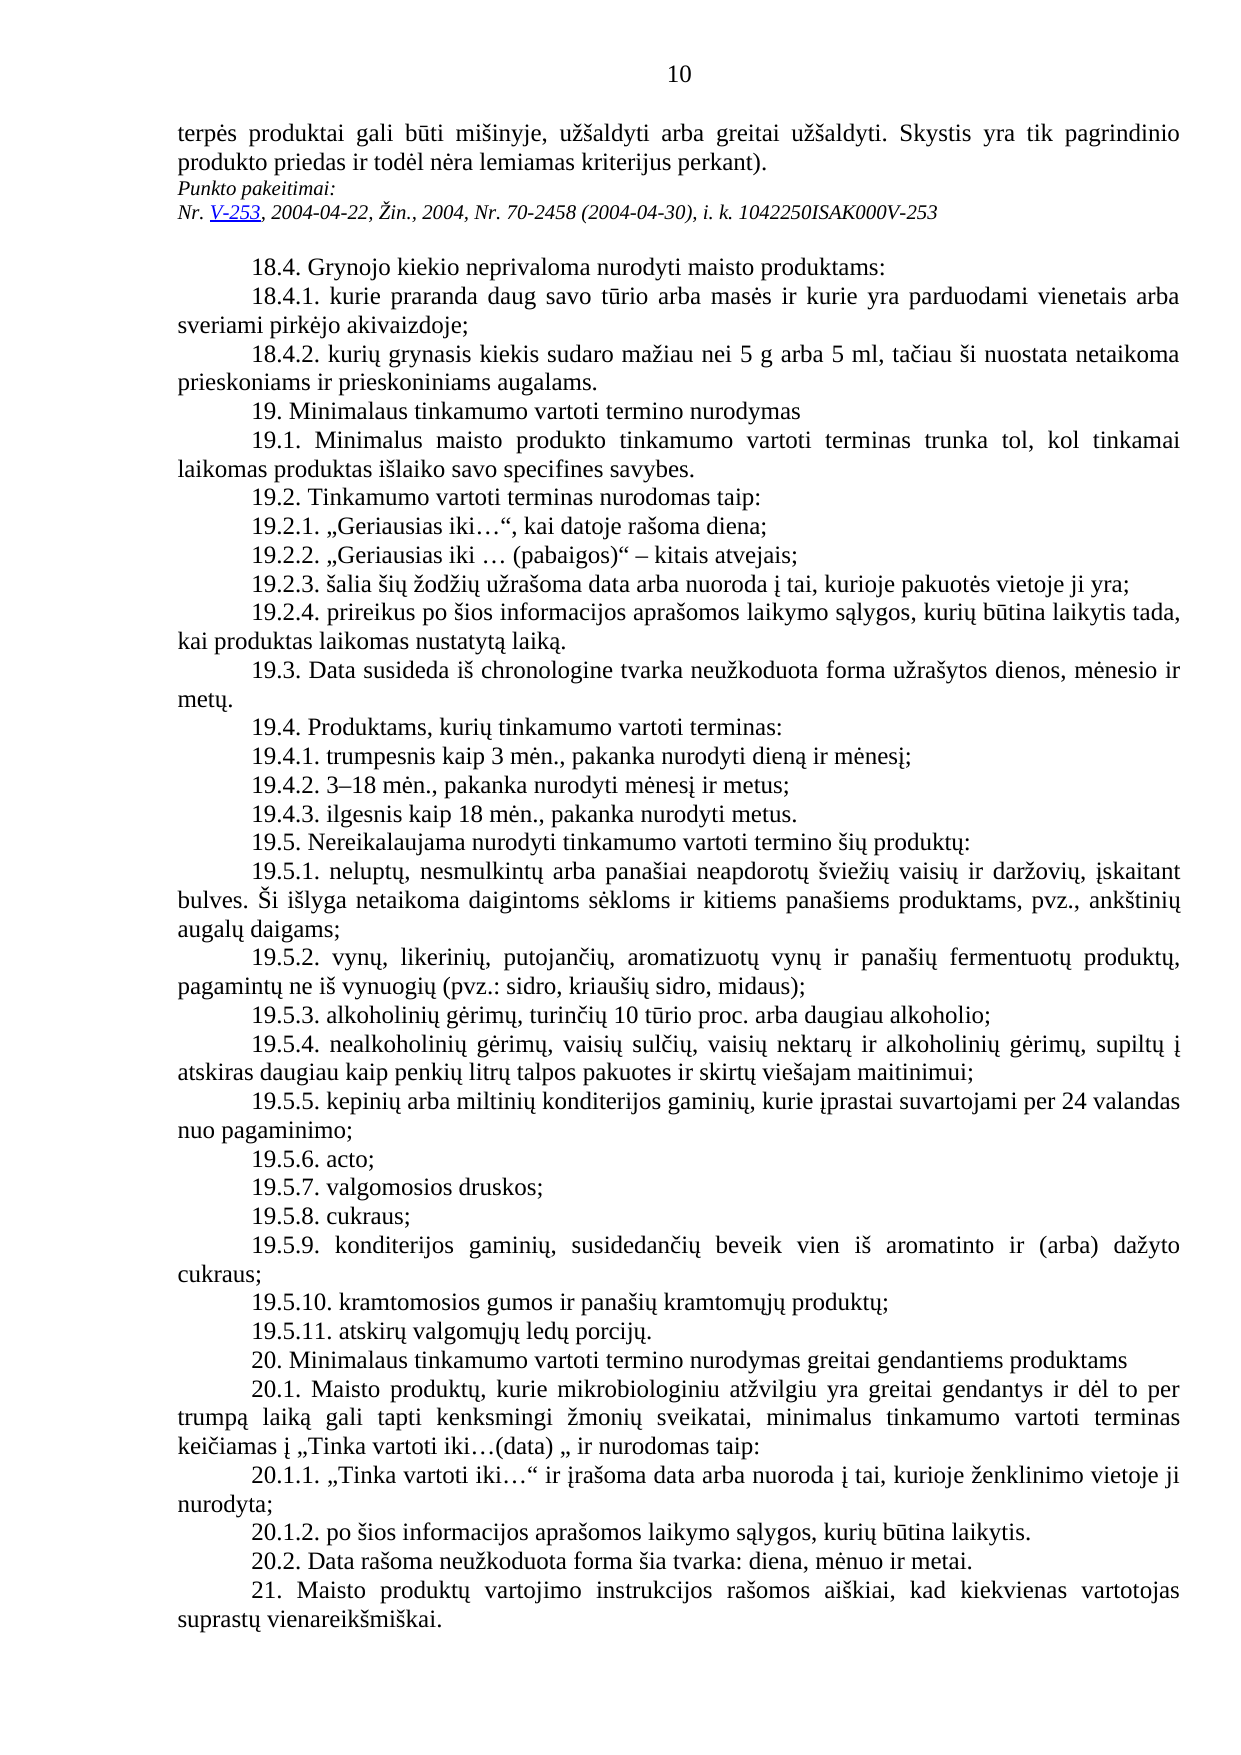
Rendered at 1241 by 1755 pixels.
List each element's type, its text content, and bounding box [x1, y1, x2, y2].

text 19.5.7. valgomosios druskos; [177, 1172, 1181, 1201]
text 19. Minimalaus tinkamumo vartoti termino nurodymas [177, 396, 1181, 425]
text 19.5. Nereikalaujama nurodyti tinkamumo vartoti termino šių produktų: [177, 827, 1181, 856]
text 19.5.2. vynų, likerinių, putojančių, aromatizuotų vynų ir panašių fermentuotų produktų, pagamintų ne iš vynuogių (pvz.: sidro, kriaušių sidro, midaus); [177, 942, 1181, 1000]
text 19.4.1. trumpesnis kaip 3 mėn., pakanka nurodyti dieną ir mėnesį; [177, 741, 1181, 770]
text 19.2.3. šalia šių žodžių užrašoma data arba nuoroda į tai, kurioje pakuotės vietoje ji yra; [177, 569, 1181, 597]
text 19.5.8. cukraus; [177, 1201, 1181, 1230]
text 20.2. Data rašoma neužkoduota forma šia tvarka: diena, mėnuo ir metai. [177, 1546, 1181, 1575]
text 19.5.6. acto; [177, 1144, 1181, 1172]
text Punkto pakeitimai: [177, 176, 1181, 200]
text 18.4.1. kurie praranda daug savo tūrio arba masės ir kurie yra parduodami vienetais arba sveriami pirkėjo akivaizdoje; [177, 281, 1181, 339]
text 19.5.1. neluptų, nesmulkintų arba panašiai neapdorotų šviežių vaisių ir daržovių, įskaitant bulves. Ši išlyga netaikoma daigintoms sėkloms ir kitiems panašiems produktams, pvz., ankštinių augalų daigams; [177, 856, 1181, 942]
text 19.4.2. 3–18 mėn., pakanka nurodyti mėnesį ir metus; [177, 770, 1181, 799]
text 19.4.3. ilgesnis kaip 18 mėn., pakanka nurodyti metus. [177, 799, 1181, 827]
text 19.5.4. nealkoholinių gėrimų, vaisių sulčių, vaisių nektarų ir alkoholinių gėrimų, supiltų į atskiras daugiau kaip penkių litrų talpos pakuotes ir skirtų viešajam maitinimui; [177, 1029, 1181, 1086]
text 20.1.2. po šios informacijos aprašomos laikymo sąlygos, kurių būtina laikytis. [177, 1517, 1181, 1546]
text 19.2.2. „Geriausias iki … (pabaigos)“ – kitais atvejais; [177, 540, 1181, 569]
text Nr. V-253, 2004-04-22, Žin., 2004, Nr. 70-2458 (2004-04-30), i. k. 1042250ISAK000V-253 [177, 200, 1181, 224]
text 21. Maisto produktų vartojimo instrukcijos rašomos aiškiai, kad kiekvienas vartotojas suprastų vienareikšmiškai. [177, 1575, 1181, 1632]
text 19.4. Produktams, kurių tinkamumo vartoti terminas: [177, 712, 1181, 741]
text 19.5.3. alkoholinių gėrimų, turinčių 10 tūrio proc. arba daugiau alkoholio; [177, 1000, 1181, 1029]
text 19.5.9. konditerijos gaminių, susidedančių beveik vien iš aromatinto ir (arba) dažyto cukraus; [177, 1230, 1181, 1287]
text 18.4. Grynojo kiekio neprivaloma nurodyti maisto produktams: [177, 252, 1181, 281]
text terpės produktai gali būti mišinyje, užšaldyti arba greitai užšaldyti. Skystis yra tik pagrindinio produkto priedas ir todėl nėra lemiamas kriterijus perkant). [177, 118, 1181, 176]
text 19.2.1. „Geriausias iki…“, kai datoje rašoma diena; [177, 511, 1181, 540]
text 19.3. Data susideda iš chronologine tvarka neužkoduota forma užrašytos dienos, mėnesio ir metų. [177, 655, 1181, 712]
text 19.5.10. kramtomosios gumos ir panašių kramtomųjų produktų; [177, 1287, 1181, 1316]
text 19.2.4. prireikus po šios informacijos aprašomos laikymo sąlygos, kurių būtina laikytis tada, kai produktas laikomas nustatytą laiką. [177, 597, 1181, 655]
text 20.1. Maisto produktų, kurie mikrobiologiniu atžvilgiu yra greitai gendantys ir dėl to per trumpą laiką gali tapti kenksmingi žmonių sveikatai, minimalus tinkamumo vartoti terminas keičiamas į „Tinka vartoti iki…(data) „ ir nurodomas taip: [177, 1374, 1181, 1460]
text 19.2. Tinkamumo vartoti terminas nurodomas taip: [177, 482, 1181, 511]
text 20. Minimalaus tinkamumo vartoti termino nurodymas greitai gendantiems produktams [177, 1345, 1181, 1374]
text 20.1.1. „Tinka vartoti iki…“ ir įrašoma data arba nuoroda į tai, kurioje ženklinimo vietoje ji nurodyta; [177, 1460, 1181, 1517]
text 19.1. Minimalus maisto produkto tinkamumo vartoti terminas trunka tol, kol tinkamai laikomas produktas išlaiko savo specifines savybes. [177, 425, 1181, 482]
text 19.5.5. kepinių arba miltinių konditerijos gaminių, kurie įprastai suvartojami per 24 valandas nuo pagaminimo; [177, 1086, 1181, 1144]
text 19.5.11. atskirų valgomųjų ledų porcijų. [177, 1316, 1181, 1345]
text 18.4.2. kurių grynasis kiekis sudaro mažiau nei 5 g arba 5 ml, tačiau ši nuostata netaikoma prieskoniams ir prieskoniniams augalams. [177, 339, 1181, 396]
